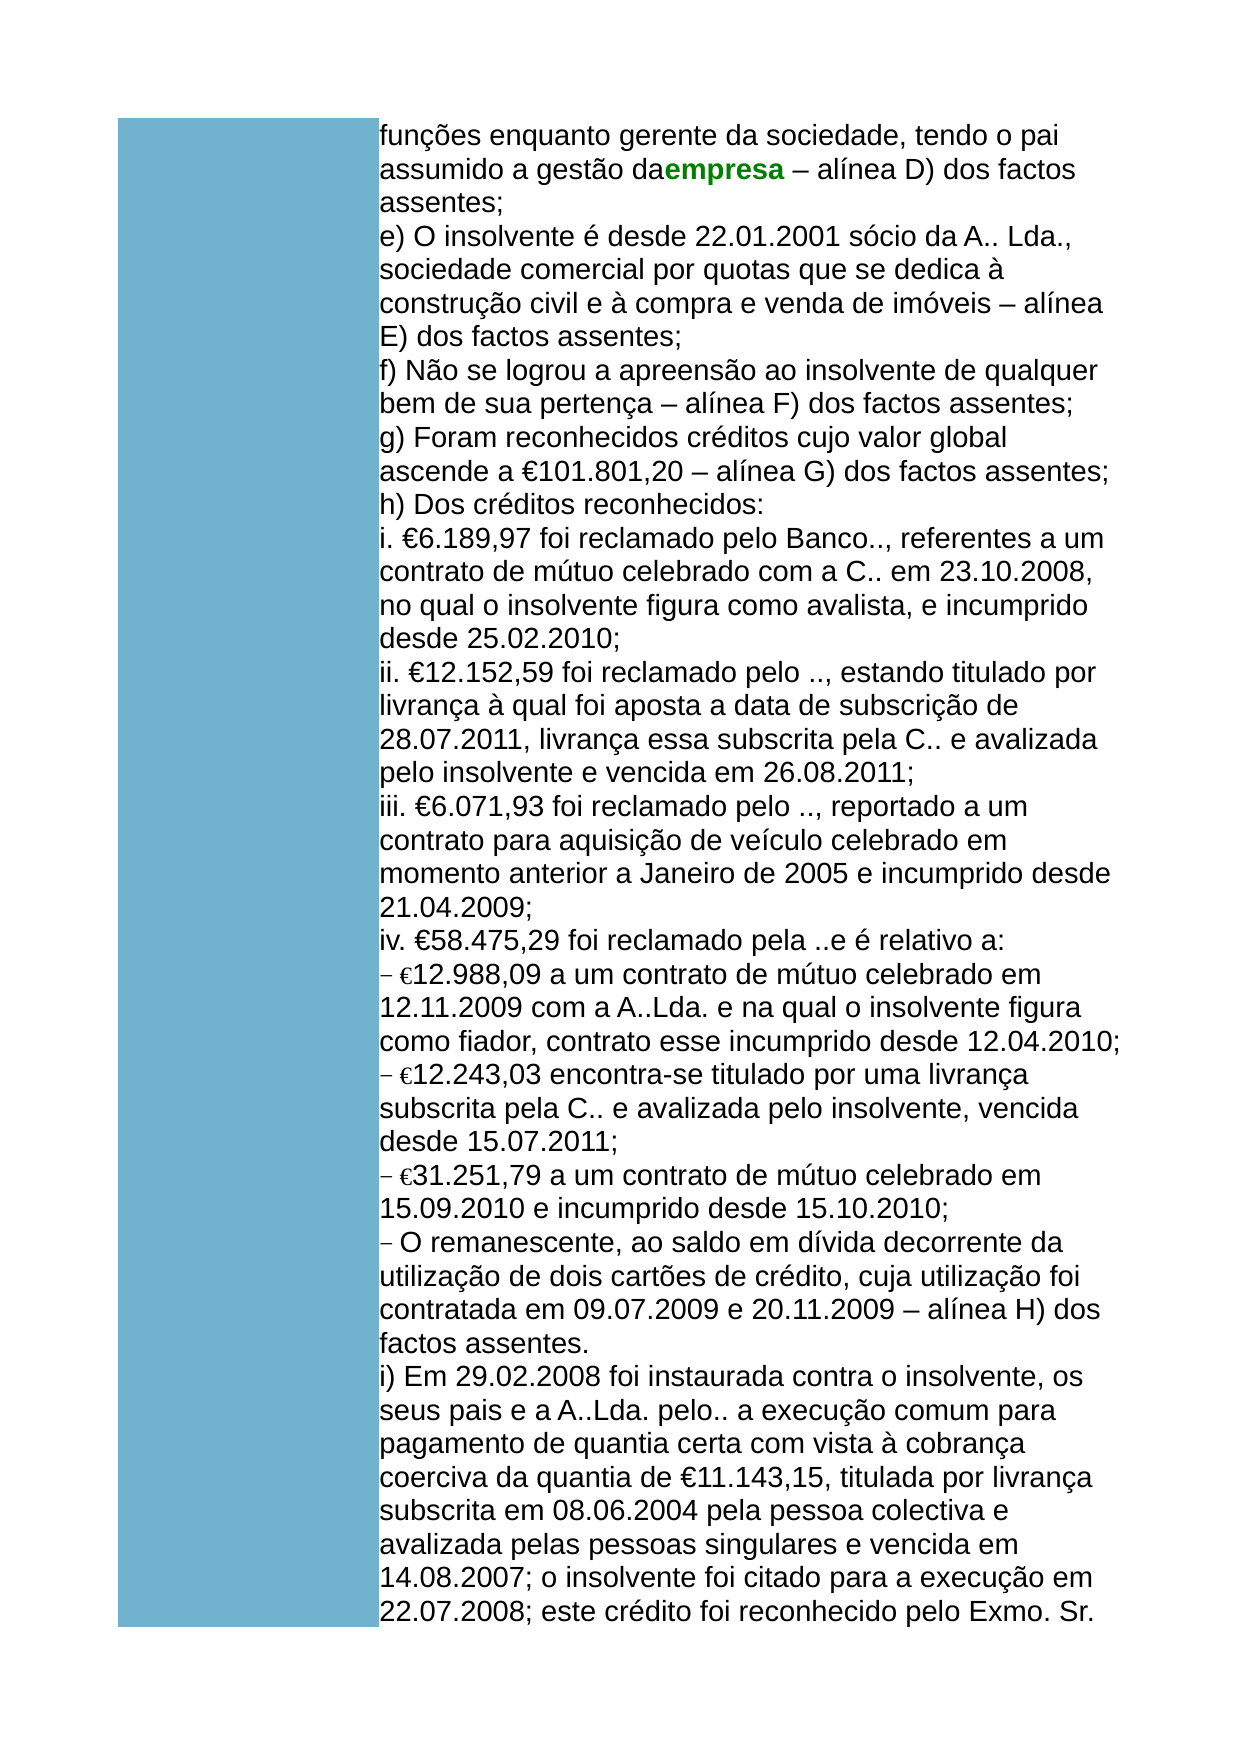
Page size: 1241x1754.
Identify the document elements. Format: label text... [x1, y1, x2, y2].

table_cell funções enquanto gerente da sociedade, tendo o pai assumido a gestão daempresa – alínea D) dos factos assentes; e) O insolvente é desde 22.01.2001 sócio da A.. Lda., sociedade comercial por quotas que se dedica à construção civil e à compra e venda de imóveis – alínea E) dos factos assentes; f) Não se logrou a apreensão ao insolvente de qualquer bem de sua pertença – alínea F) dos factos assentes; g) Foram reconhecidos créditos cujo valor global ascende a €101.801,20 – alínea G) dos factos assentes; h) Dos créditos reconhecidos: i. €6.189,97 foi reclamado pelo Banco.., referentes a um contrato de mútuo celebrado com a C.. em 23.10.2008, no qual o insolvente figura como avalista, e incumprido desde 25.02.2010; ii. €12.152,59 foi reclamado pelo .., estando titulado por livrança à qual foi aposta a data de subscrição de 28.07.2011, livrança essa subscrita pela C.. e avalizada pelo insolvente e vencida em 26.08.2011; iii. €6.071,93 foi reclamado pelo .., reportado a um contrato para aquisição de veículo celebrado em momento anterior a Janeiro de 2005 e incumprido desde 21.04.2009; iv. €58.475,29 foi reclamado pela ..e é relativo a: − €12.988,09 a um contrato de mútuo celebrado em 12.11.2009 com a A..Lda. e na qual o insolvente figura como fiador, contrato esse incumprido desde 12.04.2010; − €12.243,03 encontra-se titulado por uma livrança subscrita pela C.. e avalizada pelo insolvente, vencida desde 15.07.2011; − €31.251,79 a um contrato de mútuo celebrado em 15.09.2010 e incumprido desde 15.10.2010; − O remanescente, ao saldo em dívida decorrente da utilização de dois cartões de crédito, cuja utilização foi contratada em 09.07.2009 e 20.11.2009 – alínea H) dos factos assentes. i) Em 29.02.2008 foi instaurada contra o insolvente, os seus pais e a A..Lda. pelo.. a execução comum para pagamento de quantia certa com vista à cobrança coerciva da quantia de €11.143,15, titulada por livrança subscrita em 08.06.2004 pela pessoa colectiva e avalizada pelas pessoas singulares e vencida em 14.08.2007; o insolvente foi citado para a execução em 22.07.2008; este crédito foi reconhecido pelo Exmo. Sr. [379, 118, 1122, 1627]
table_cell [118, 118, 379, 1627]
